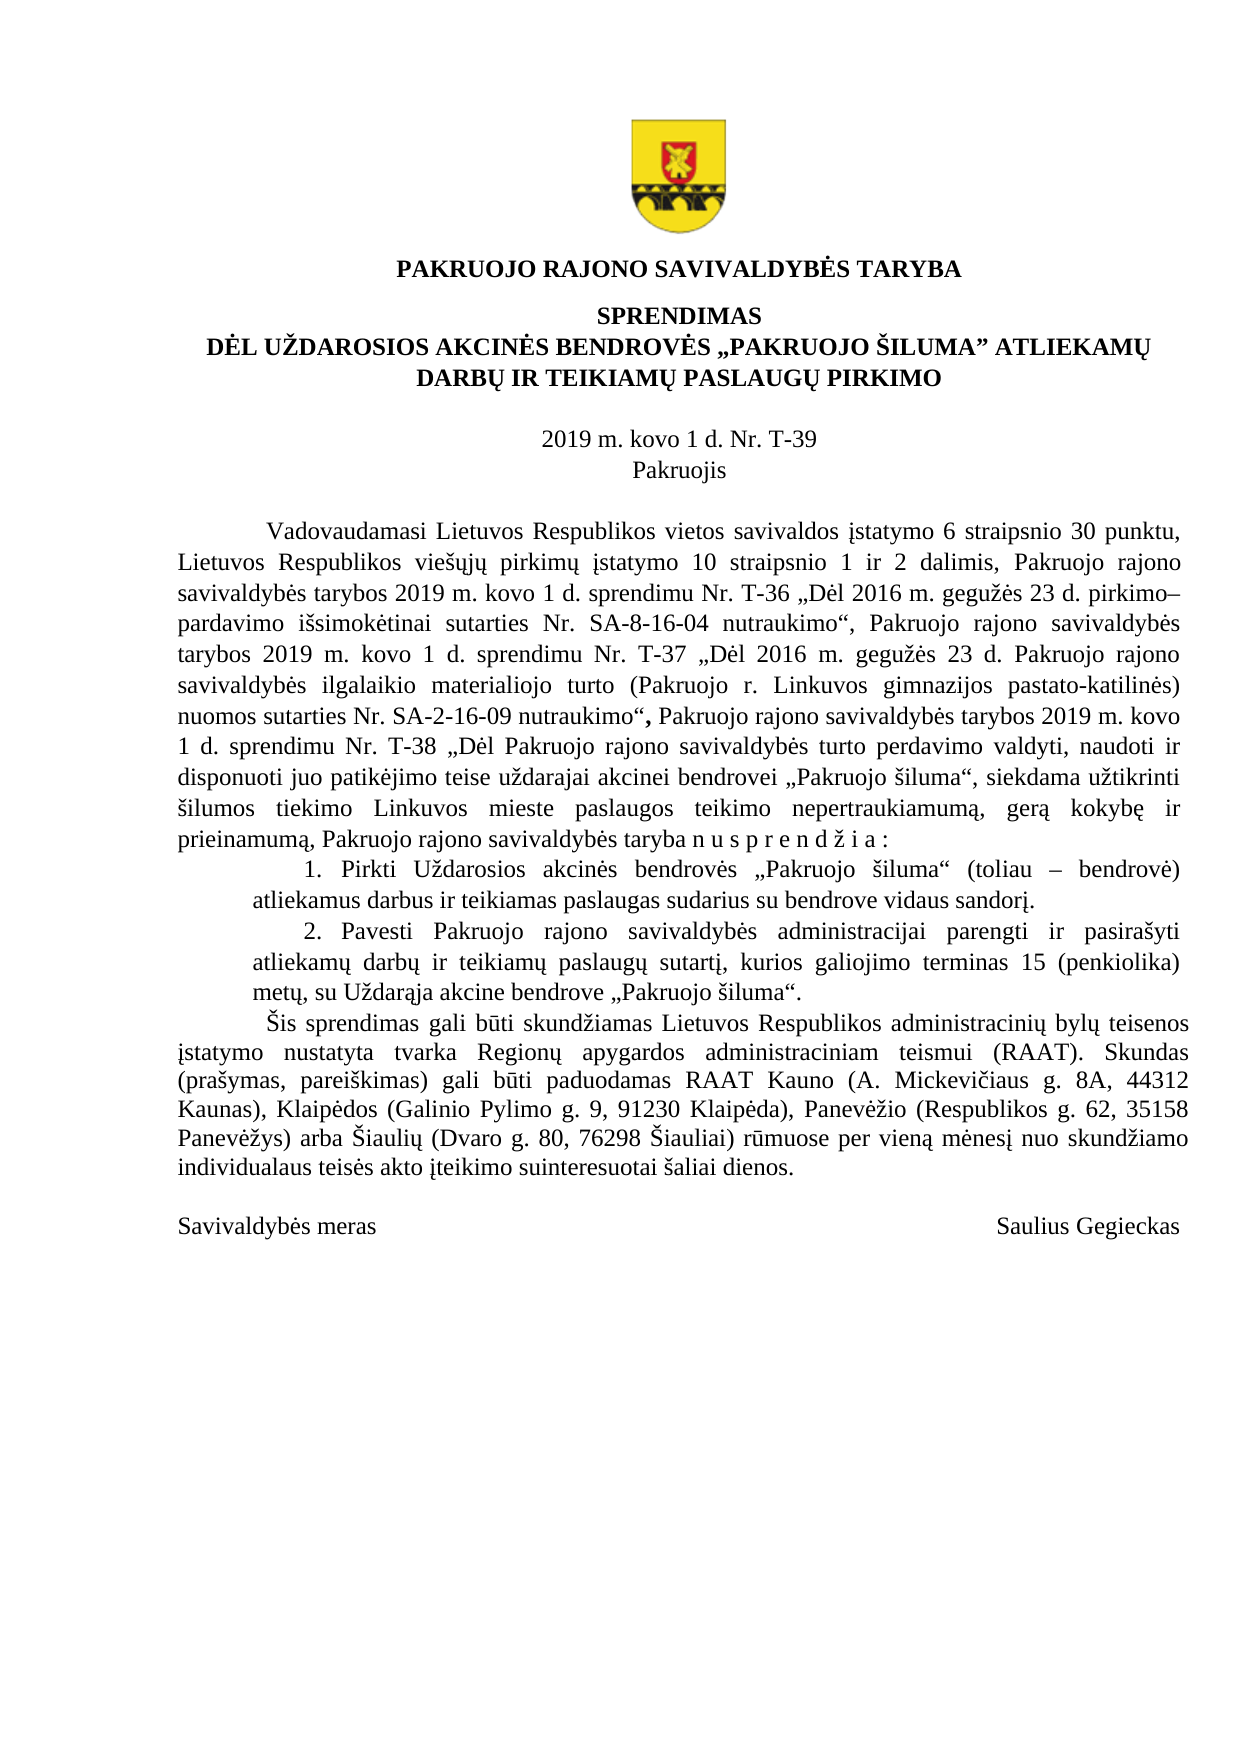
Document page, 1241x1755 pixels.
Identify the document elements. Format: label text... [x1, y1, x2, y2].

text Vadovaudamasi Lietuvos Respublikos vietos savivaldos įstatymo 6 straipsnio 30 punktu, Lietuvos Respublikos viešųjų pirkimų įstatymo 10 straipsnio 1 ir 2 dalimis, Pakruojo rajono savivaldybės tarybos 2019 m. kovo 1 d. sprendimu Nr. T-36 „Dėl 2016 m. gegužės 23 d. pirkimo–pardavimo išsimokėtinai sutarties Nr. SA-8-16-04 nutraukimo“, Pakruojo rajono savivaldybės tarybos 2019 m. kovo 1 d. sprendimu Nr. T-37 „Dėl 2016 m. gegužės 23 d. Pakruojo rajono savivaldybės ilgalaikio materialiojo turto (Pakruojo r. Linkuvos gimnazijos pastato-katilinės) nuomos sutarties Nr. SA-2-16-09 nutraukimo“, Pakruojo rajono savivaldybės tarybos 2019 m. kovo 1 d. sprendimu Nr. T-38 „Dėl Pakruojo rajono savivaldybės turto perdavimo valdyti, naudoti ir disponuoti juo patikėjimo teise uždarajai akcinei bendrovei „Pakruojo šiluma“, siekdama užtikrinti šilumos tiekimo Linkuvos mieste paslaugos teikimo nepertraukiamumą, gerą kokybę ir prieinamumą, Pakruojo rajono savivaldybės taryba n u s p r e n d ž i a : [177, 516, 1181, 852]
text DĖL UŽDAROSIOS AKCINĖS BENDROVĖS „PAKRUOJO ŠILUMA” ATLIEKAMŲ DARBŲ IR TEIKIAMŲ PASLAUGŲ PIRKIMO [177, 332, 1181, 391]
text SPRENDIMAS [177, 301, 1181, 330]
text Šis sprendimas gali būti skundžiamas Lietuvos Respublikos administracinių bylų teisenos įstatymo nustatyta tvarka Regionų apygardos administraciniam teismui (RAAT). Skundas (prašymas, pareiškimas) gali būti paduodamas RAAT Kauno (A. Mickevičiaus g. 8A, 44312 Kaunas), Klaipėdos (Galinio Pylimo g. 9, 91230 Klaipėda), Panevėžio (Respublikos g. 62, 35158 Panevėžys) arba Šiaulių (Dvaro g. 80, 76298 Šiauliai) rūmuose per vieną mėnesį nuo skundžiamo individualaus teisės akto įteikimo suinteresuotai šaliai dienos. [177, 1008, 1190, 1181]
list Pirkti Uždarosios akcinės bendrovės „Pakruojo šiluma“ (toliau – bendrovė) atliekamus darbus ir teikiamas paslaugas sudarius su bendrove vidaus sandorį. [215, 854, 1181, 914]
list Pavesti Pakruojo rajono savivaldybės administracijai parengti ir pasirašyti atliekamų darbų ir teikiamų paslaugų sutartį, kurios galiojimo terminas 15 (penkiolika) metų, su Uždarąja akcine bendrove „Pakruojo šiluma“. [215, 916, 1181, 1006]
text 2019 m. kovo 1 d. Nr. T-39 [177, 424, 1181, 453]
text PAKRUOJO RAJONO SAVIVALDYBĖS TARYBA [177, 254, 1181, 283]
text Savivaldybės meras Saulius Gegieckas [177, 1211, 1181, 1240]
text Pakruojis [177, 455, 1181, 484]
